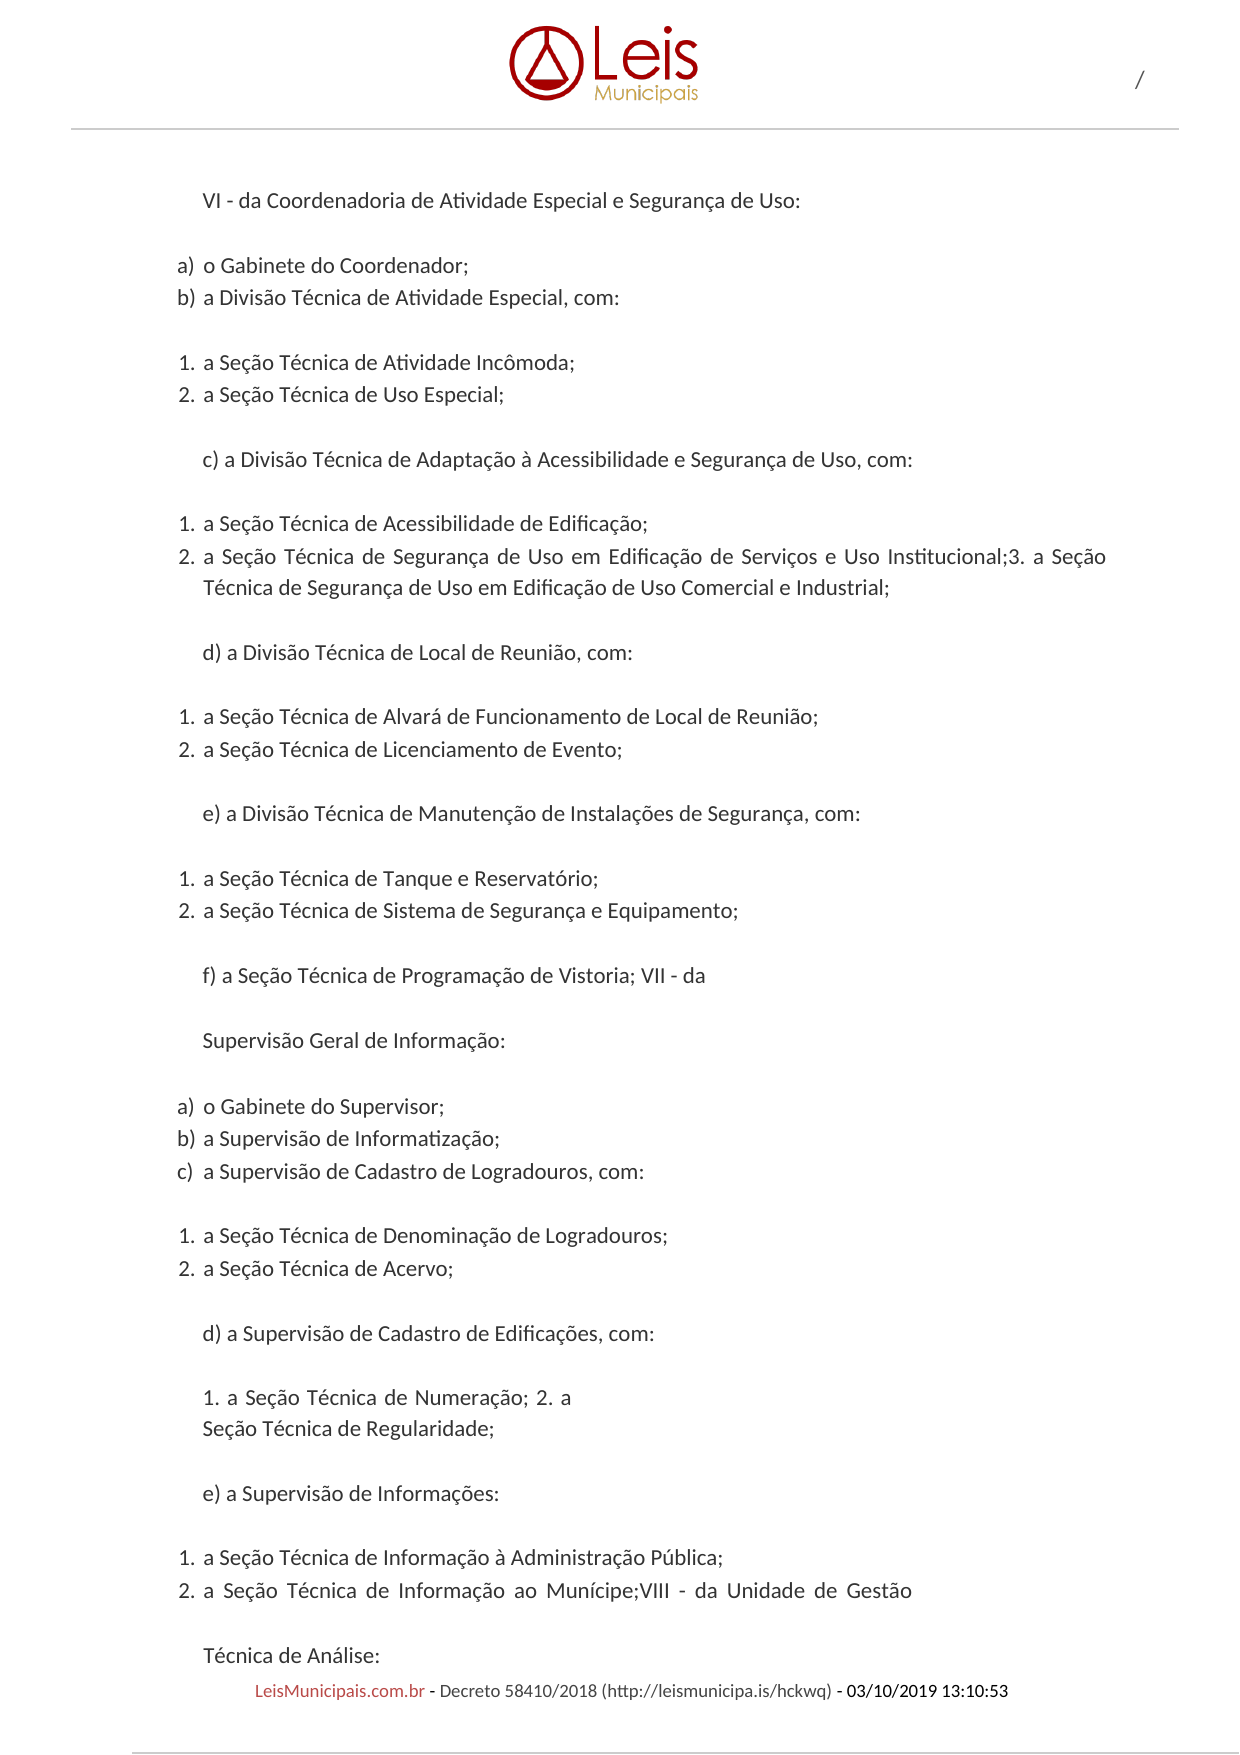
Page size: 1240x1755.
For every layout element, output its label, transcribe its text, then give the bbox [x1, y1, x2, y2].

list o Gabinete do Supervisor; [177, 1092, 1114, 1120]
list a Seção Técnica de Acervo; [178, 1254, 1114, 1282]
text VI - da Coordenadoria de Atividade Especial e Segurança de Uso: [202, 186, 1114, 214]
list a Seção Técnica de Denominação de Logradouros; [178, 1222, 1114, 1249]
text 1. a Seção Técnica de Numeração; 2. a Seção Técnica de Regularidade; [202, 1383, 572, 1442]
list a Seção Técnica de Informação à Administração Pública; [178, 1543, 913, 1571]
list a Seção Técnica de Segurança de Uso em Edificação de Serviços e Uso Institucional;3. a Seção Técnica de Segurança de Uso em Edificação de Uso Comercial e Industrial; [178, 542, 1108, 601]
list o Gabinete do Coordenador; [177, 251, 1114, 279]
list a Supervisão de Cadastro de Logradouros, com: [177, 1157, 1114, 1185]
text e) a Supervisão de Informações: [202, 1479, 1114, 1507]
list a Seção Técnica de Atividade Incômoda; [178, 348, 1114, 376]
text d) a Divisão Técnica de Local de Reunião, com: [202, 638, 1114, 666]
list a Seção Técnica de Licenciamento de Evento; [178, 735, 1114, 763]
text f) a Seção Técnica de Programação de Vistoria; VII - da Supervisão Geral de Informação: [202, 961, 707, 1054]
list a Seção Técnica de Sistema de Segurança e Equipamento; [178, 896, 1114, 924]
text d) a Supervisão de Cadastro de Edificações, com: [202, 1319, 1114, 1347]
list a Supervisão de Informatização; [177, 1124, 1114, 1152]
text e) a Divisão Técnica de Manutenção de Instalações de Segurança, com: [202, 799, 1114, 827]
list a Divisão Técnica de Atividade Especial, com: [177, 283, 1114, 312]
list a Seção Técnica de Alvará de Funcionamento de Local de Reunião; [178, 702, 1114, 730]
list a Seção Técnica de Informação ao Munícipe;VIII - da Unidade de Gestão Técnica de Análise: [178, 1576, 913, 1669]
list a Seção Técnica de Tanque e Reservatório; [178, 864, 1114, 892]
text c) a Divisão Técnica de Adaptação à Acessibilidade e Segurança de Uso, com: [202, 445, 1114, 473]
list a Seção Técnica de Acessibilidade de Edificação; [178, 509, 1108, 537]
list a Seção Técnica de Uso Especial; [178, 381, 1114, 409]
